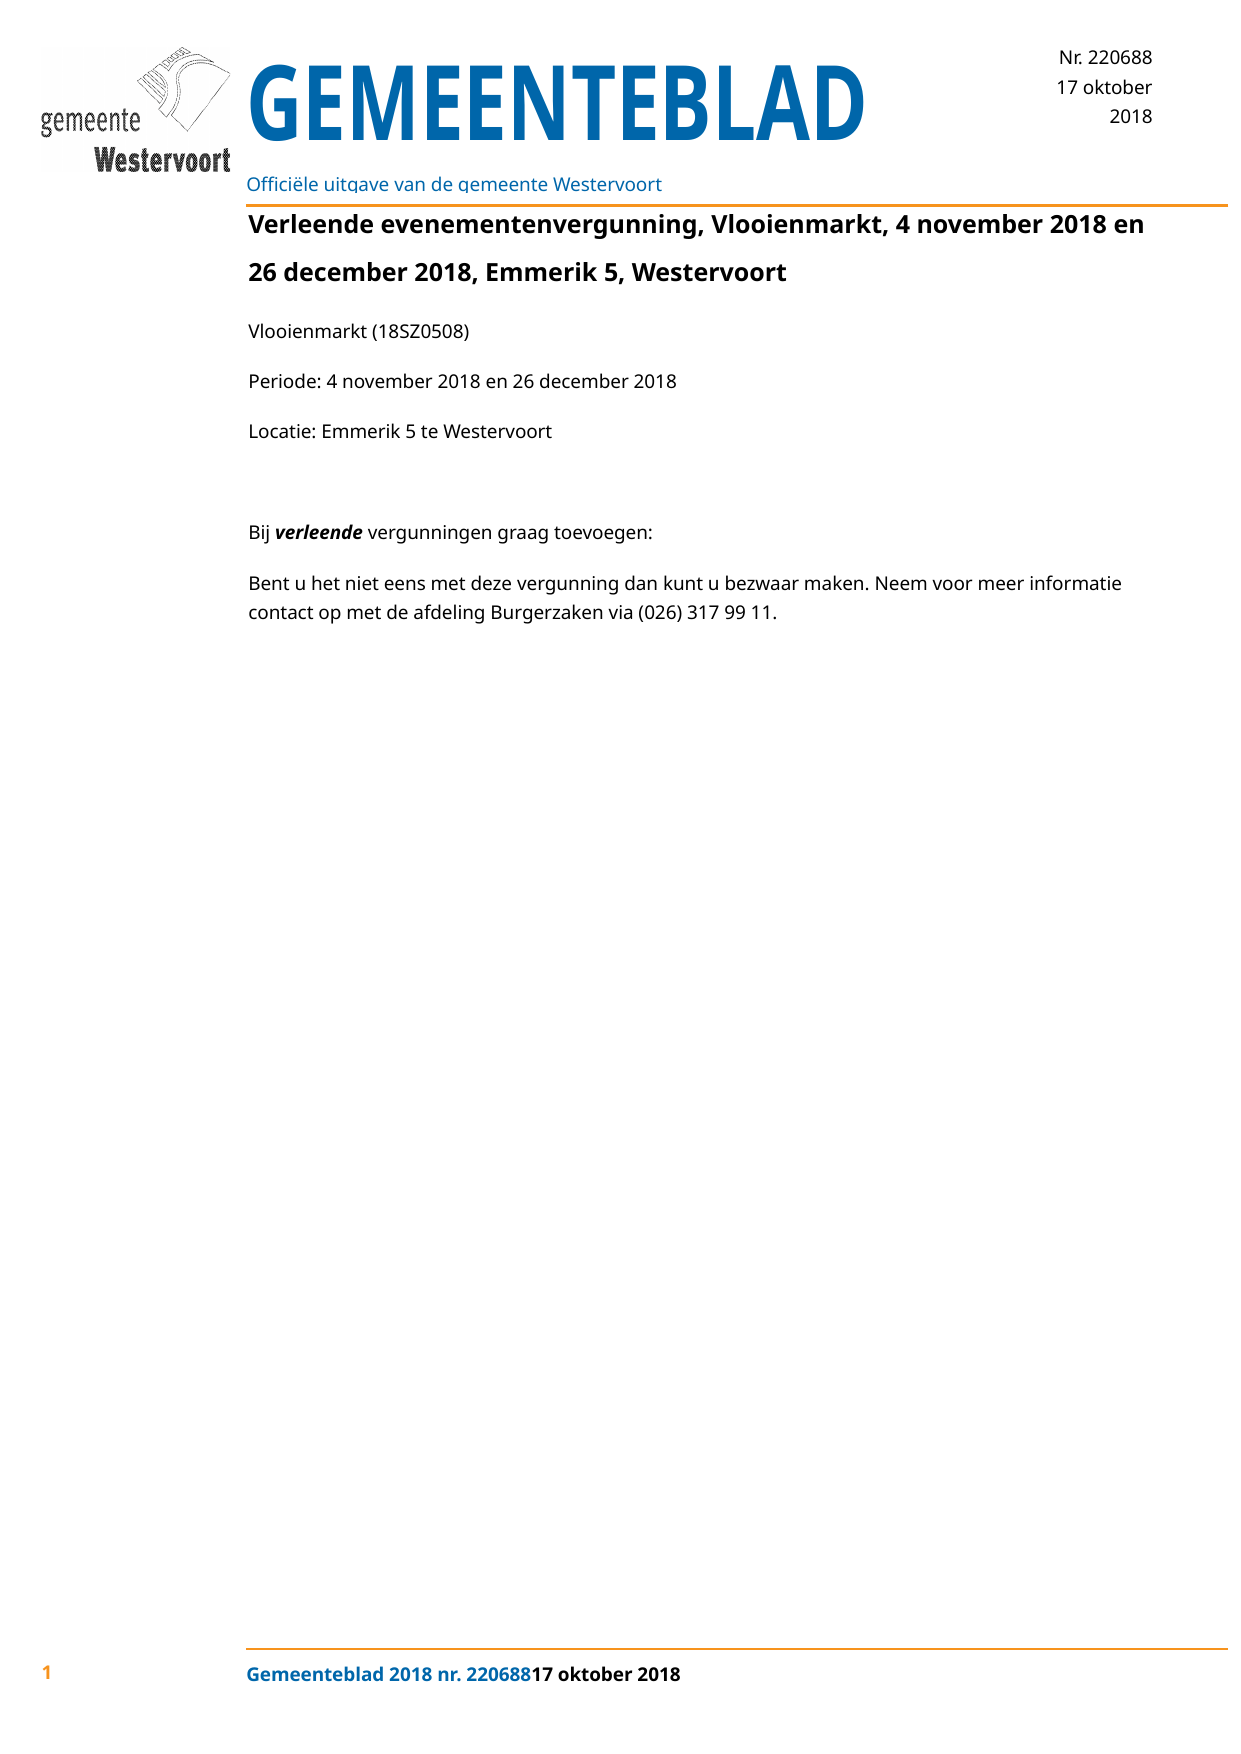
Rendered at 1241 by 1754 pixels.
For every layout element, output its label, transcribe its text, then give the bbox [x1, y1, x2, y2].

text Periode: 4 november 2018 en 26 december 2018 [248, 368, 1152, 394]
text Bij verleende vergunningen graag toevoegen: [248, 519, 1152, 545]
text Bent u het niet eens met deze vergunning dan kunt u bezwaar maken. Neem voor meer informatie contact op met de afdeling Burgerzaken via (026) 317 99 11. [248, 570, 1152, 625]
text Verleende evenementenvergunning, Vlooienmarkt, 4 november 2018 en 26 december 2018, Emmerik 5, Westervoort [248, 207, 1152, 288]
text Locatie: Emmerik 5 te Westervoort [248, 419, 1152, 444]
picture [41, 47, 231, 172]
text Vlooienmarkt (18SZ0508) [248, 318, 1152, 344]
